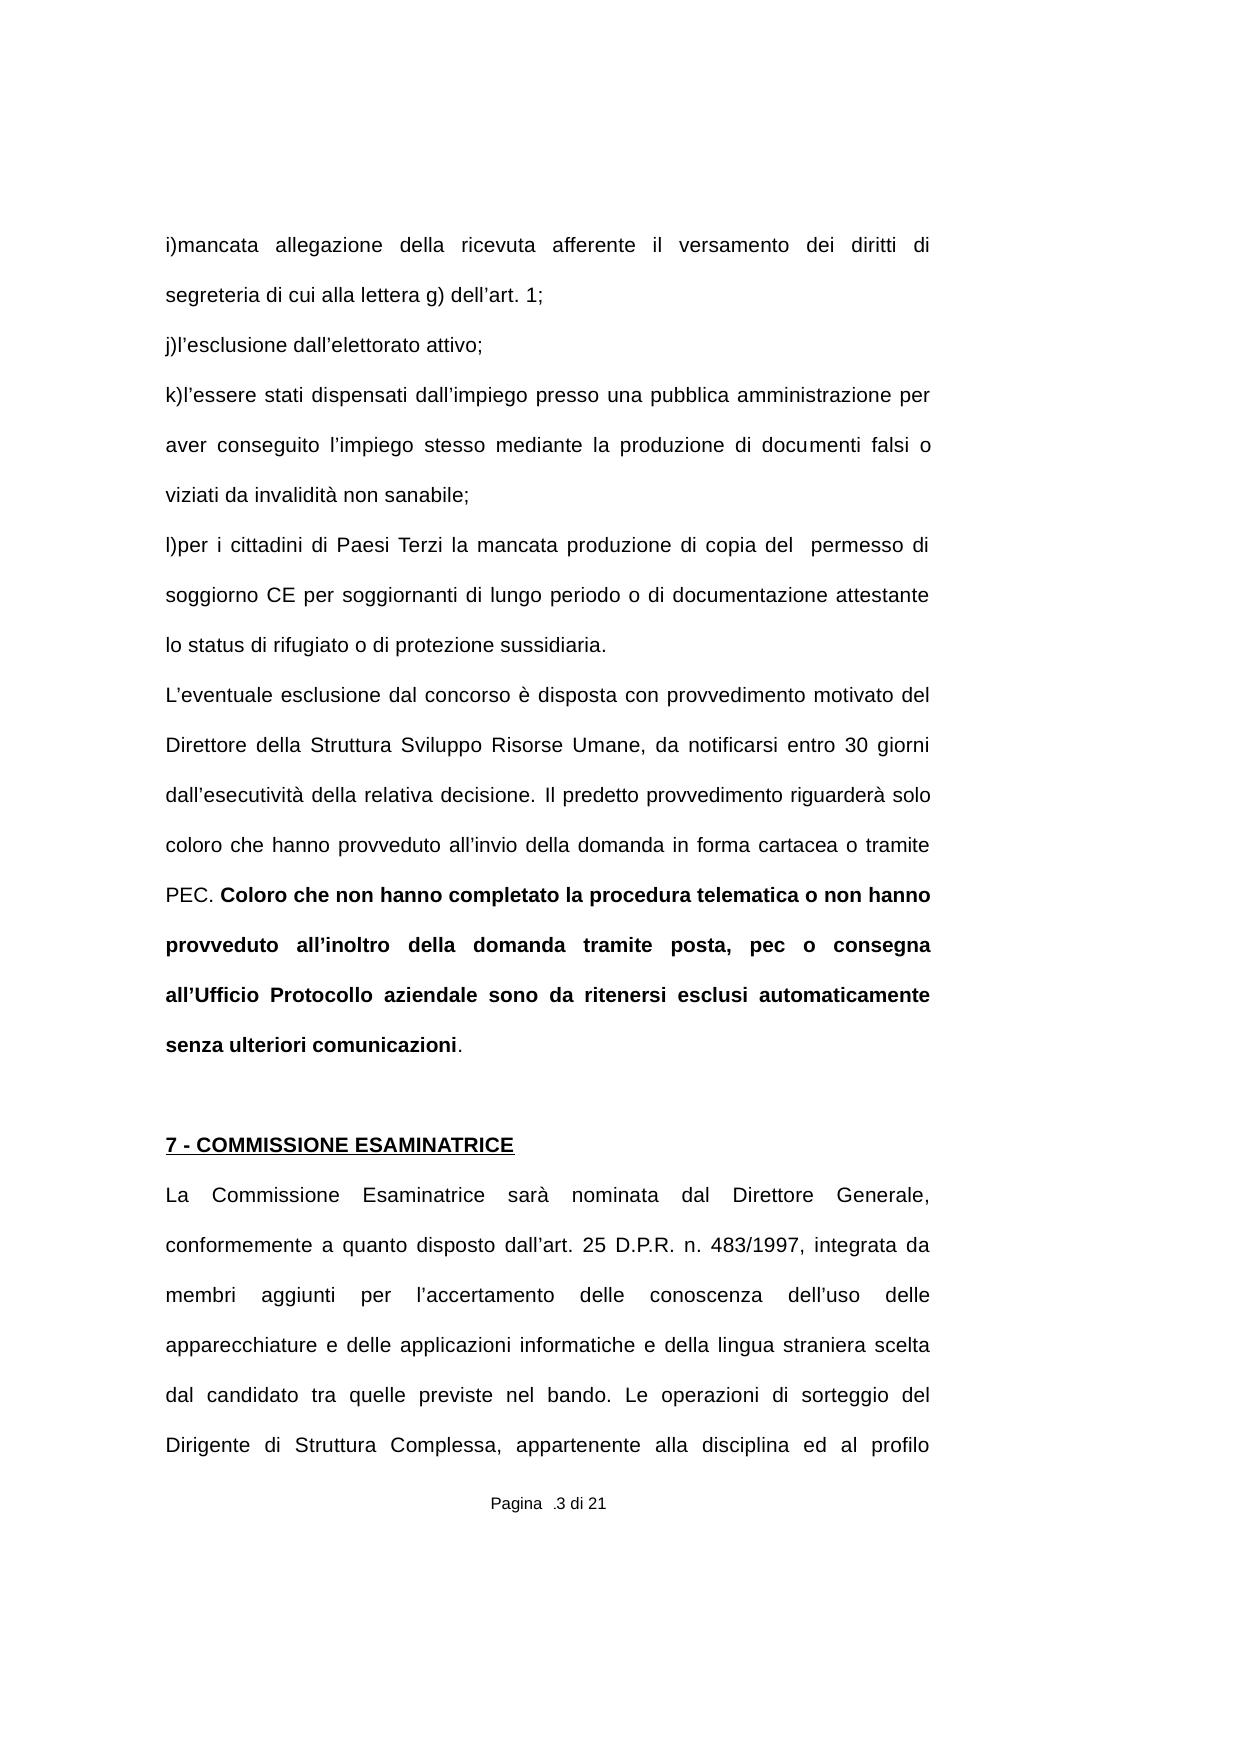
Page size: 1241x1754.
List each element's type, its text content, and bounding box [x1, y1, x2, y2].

list l’esclusione dall’elettorato attivo; [165, 307, 931, 357]
text L’eventuale esclusione dal concorso è disposta con provvedimento motivato del Direttore della Struttura Sviluppo Risorse Umane, da notificarsi entro 30 giorni dall’esecutività della relativa decisione. Il predetto provvedimento riguarderà solo coloro che hanno provveduto all’invio della domanda in forma cartacea o tramite PEC. Coloro che non hanno completato la procedura telematica o non hanno provveduto all’inoltro della domanda tramite posta, pec o consegna all’Ufficio Protocollo aziendale sono da ritenersi esclusi automaticamente senza ulteriori comunicazioni. [165, 657, 931, 1057]
text 7 - COMMISSIONE ESAMINATRICE [165, 1107, 931, 1157]
text La Commissione Esaminatrice sarà nominata dal Direttore Generale, conformemente a quanto disposto dall’art. 25 D.P.R. n. 483/1997, integrata da membri aggiunti per l’accertamento delle conoscenza dell’uso delle apparecchiature e delle applicazioni informatiche e della lingua straniera scelta dal candidato tra quelle previste nel bando. Le operazioni di sorteggio del Dirigente di Struttura Complessa, appartenente alla disciplina ed al profilo [165, 1157, 931, 1457]
list per i cittadini di Paesi Terzi la mancata produzione di copia del permesso di soggiorno CE per soggiornanti di lungo periodo o di documentazione attestante lo status di rifugiato o di protezione sussidiaria. [165, 507, 931, 657]
list l’essere stati di­spensati dall’impiego presso una pubblica amministrazione per a­ver conseguito l’impiego stesso mediante la produzione di docu­menti falsi o viziati da invalidità non sanabile; [165, 357, 931, 507]
list mancata allegazione della ricevuta afferente il versamento dei diritti di segreteria di cui alla lettera g) dell’art. 1; [165, 207, 931, 307]
